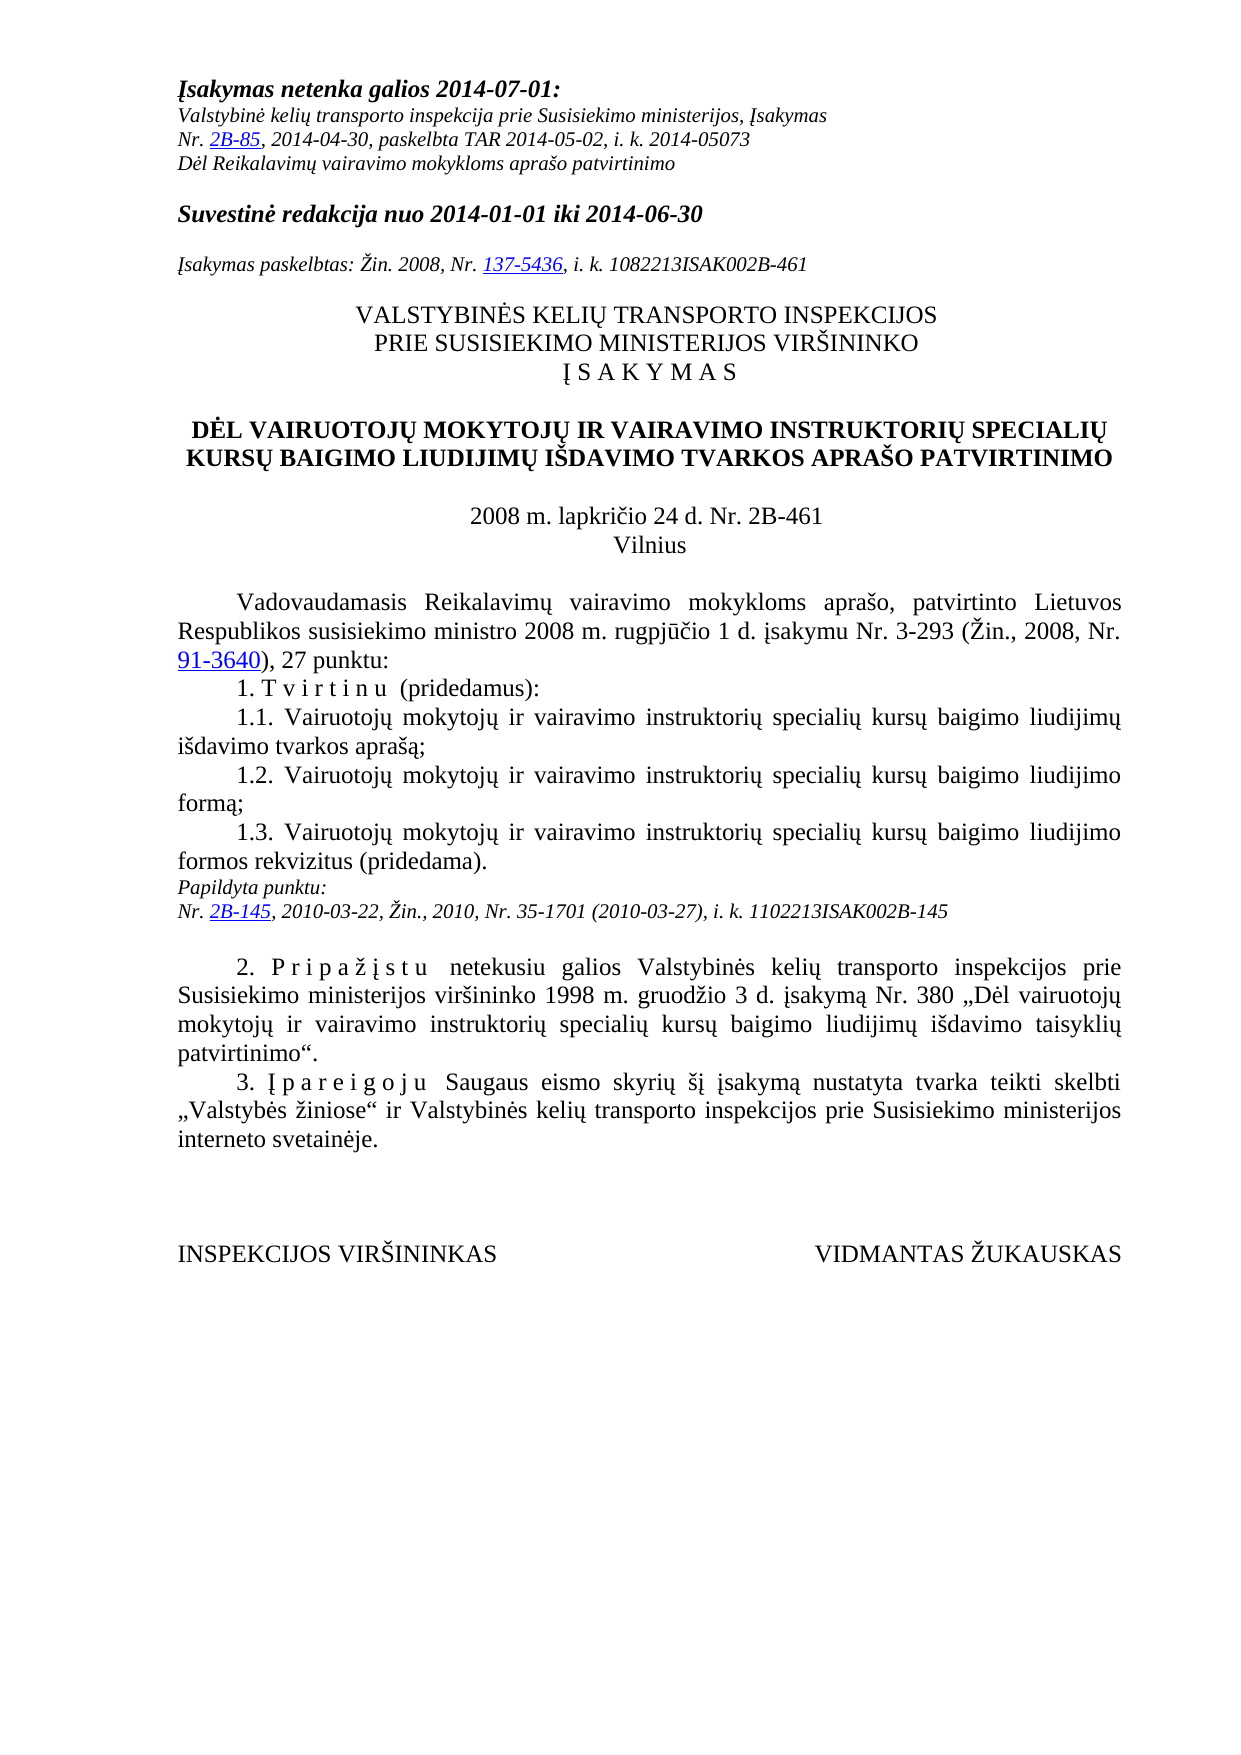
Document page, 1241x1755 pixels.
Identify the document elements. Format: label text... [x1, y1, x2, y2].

text INSPEKCIJOS VIRŠININKAS VIDMANTAS ŽUKAUSKAS [177, 1239, 1122, 1268]
text 1.3. Vairuotojų mokytojų ir vairavimo instruktorių specialių kursų baigimo liudijimo formos rekvizitus (pridedama). [177, 817, 1122, 875]
text 1.1. Vairuotojų mokytojų ir vairavimo instruktorių specialių kursų baigimo liudijimų išdavimo tvarkos aprašą; [177, 702, 1122, 760]
text 1. Tvirtinu (pridedamus): [177, 673, 1122, 702]
text Nr. 2B-85, 2014-04-30, paskelbta TAR 2014-05-02, i. k. 2014-05073 [177, 127, 1122, 151]
text Suvestinė redakcija nuo 2014-01-01 iki 2014-06-30 [177, 199, 1122, 228]
text Nr. 2B-145, 2010-03-22, Žin., 2010, Nr. 35-1701 (2010-03-27), i. k. 1102213ISAK002B-145 [177, 899, 1122, 923]
text Vadovaudamasis Reikalavimų vairavimo mokykloms aprašo, patvirtinto Lietuvos Respublikos susisiekimo ministro 2008 m. rugpjūčio 1 d. įsakymu Nr. 3-293 (Žin., 2008, Nr. 91-3640), 27 punktu: [177, 587, 1122, 673]
text Įsakymas netenka galios 2014-07-01: [177, 74, 1122, 103]
text PRIE SUSISIEKIMO MINISTERIJOS VIRŠININKO [177, 328, 1122, 357]
text 2. Pripažįstu netekusiu galios Valstybinės kelių transporto inspekcijos prie Susisiekimo ministerijos viršininko 1998 m. gruodžio 3 d. įsakymą Nr. 380 „Dėl vairuotojų mokytojų ir vairavimo instruktorių specialių kursų baigimo liudijimų išdavimo taisyklių patvirtinimo“. [177, 952, 1122, 1067]
text 1.2. Vairuotojų mokytojų ir vairavimo instruktorių specialių kursų baigimo liudijimo formą; [177, 760, 1122, 817]
text Valstybinė kelių transporto inspekcija prie Susisiekimo ministerijos, Įsakymas [177, 103, 1122, 127]
text Papildyta punktu: [177, 875, 1122, 899]
text 3. Įpareigoju Saugaus eismo skyrių šį įsakymą nustatyta tvarka teikti skelbti „Valstybės žiniose“ ir Valstybinės kelių transporto inspekcijos prie Susisiekimo ministerijos interneto svetainėje. [177, 1067, 1122, 1153]
text DĖL VAIRUOTOJŲ MOKYTOJŲ IR VAIRAVIMO INSTRUKTORIŲ SPECIALIŲ KURSŲ BAIGIMO LIUDIJIMŲ IŠDAVIMO TVARKOS APRAŠO PATVIRTINIMO [177, 415, 1122, 472]
text Įsakymas paskelbtas: Žin. 2008, Nr. 137-5436, i. k. 1082213ISAK002B-461 [177, 252, 1122, 276]
text ĮSAKYMAS [177, 357, 1122, 386]
text Dėl Reikalavimų vairavimo mokykloms aprašo patvirtinimo [177, 151, 1122, 175]
text Vilnius [177, 530, 1122, 558]
text VALSTYBINĖS KELIŲ TRANSPORTO INSPEKCIJOS [177, 300, 1122, 328]
text 2008 m. lapkričio 24 d. Nr. 2B-461 [177, 501, 1122, 530]
